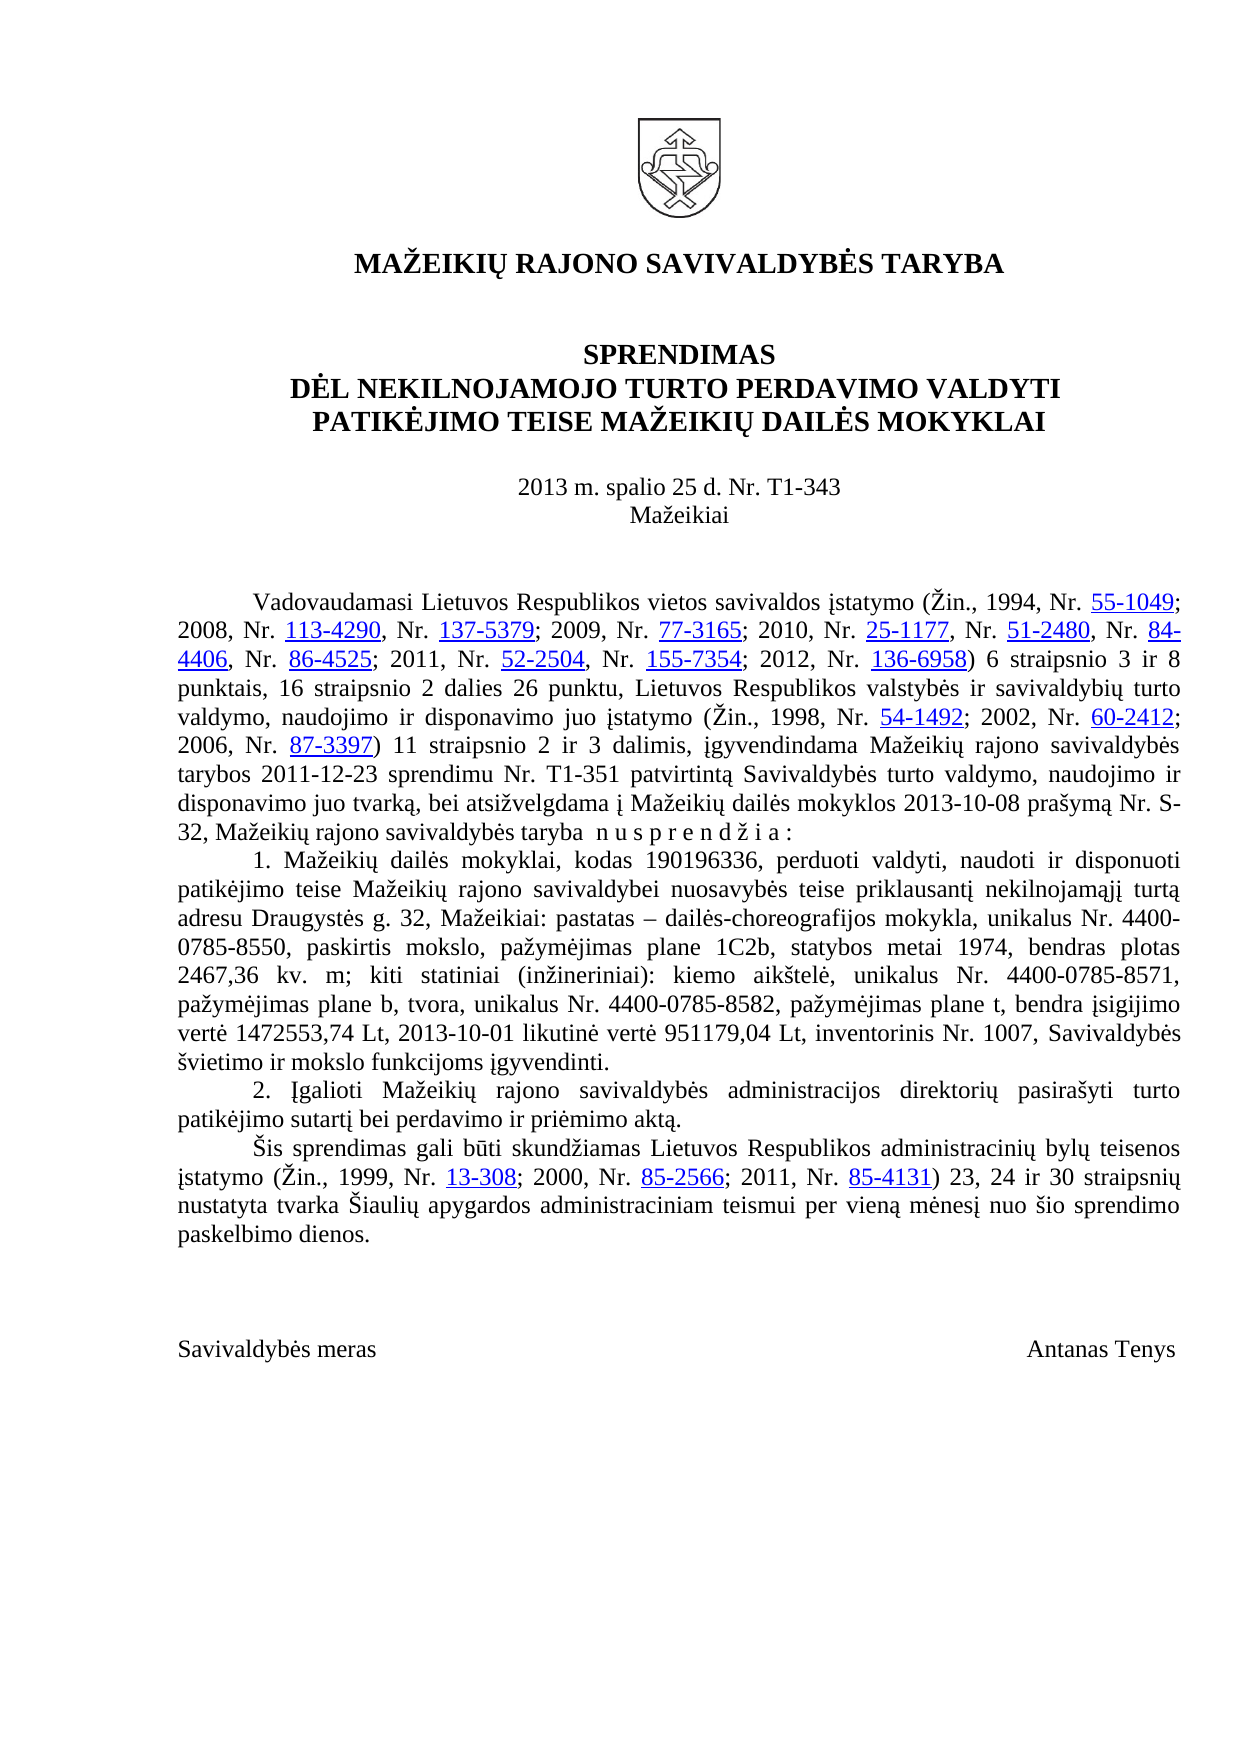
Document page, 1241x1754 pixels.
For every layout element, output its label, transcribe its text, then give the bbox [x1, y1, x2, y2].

text PATIKĖJIMO TEISE MAŽEIKIŲ DAILĖS MOKYKLAI [177, 404, 1181, 438]
text 2. Įgalioti Mažeikių rajono savivaldybės administracijos direktorių pasirašyti turto patikėjimo sutartį bei perdavimo ir priėmimo aktą. [177, 1075, 1181, 1133]
text 1. Mažeikių dailės mokyklai, kodas 190196336, perduoti valdyti, naudoti ir disponuoti patikėjimo teise Mažeikių rajono savivaldybei nuosavybės teise priklausantį nekilnojamąjį turtą adresu Draugystės g. 32, Mažeikiai: pastatas – dailės-choreografijos mokykla, unikalus Nr. 4400-0785-8550, paskirtis mokslo, pažymėjimas plane 1C2b, statybos metai 1974, bendras plotas 2467,36 kv. m; kiti statiniai (inžineriniai): kiemo aikštelė, unikalus Nr. 4400-0785-8571, pažymėjimas plane b, tvora, unikalus Nr. 4400-0785-8582, pažymėjimas plane t, bendra įsigijimo vertė 1472553,74 Lt, 2013-10-01 likutinė vertė 951179,04 Lt, inventorinis Nr. 1007, Savivaldybės švietimo ir mokslo funkcijoms įgyvendinti. [177, 845, 1181, 1075]
text 2013 m. spalio 25 d. Nr. T1-343 [177, 472, 1181, 500]
text Mažeikiai [177, 500, 1181, 529]
text SPRENDIMAS [177, 337, 1181, 371]
text Šis sprendimas gali būti skundžiamas Lietuvos Respublikos administracinių bylų teisenos įstatymo (Žin., 1999, Nr. 13-308; 2000, Nr. 85-2566; 2011, Nr. 85-4131) 23, 24 ir 30 straipsnių nustatyta tvarka Šiaulių apygardos administraciniam teismui per vieną mėnesį nuo šio sprendimo paskelbimo dienos. [177, 1133, 1181, 1248]
text Savivaldybės meras Antanas Tenys [177, 1334, 1181, 1363]
text Mažeikių rajono SAVIVALDYBĖS taryba [177, 246, 1181, 280]
text DĖL NEKILNOJAMOJO TURTO PERDAVIMO VALDYTI [177, 371, 1181, 404]
text Vadovaudamasi Lietuvos Respublikos vietos savivaldos įstatymo (Žin., 1994, Nr. 55-1049; 2008, Nr. 113-4290, Nr. 137-5379; 2009, Nr. 77-3165; 2010, Nr. 25-1177, Nr. 51-2480, Nr. 84-4406, Nr. 86-4525; 2011, Nr. 52-2504, Nr. 155-7354; 2012, Nr. 136-6958) 6 straipsnio 3 ir 8 punktais, 16 straipsnio 2 dalies 26 punktu, Lietuvos Respublikos valstybės ir savivaldybių turto valdymo, naudojimo ir disponavimo juo įstatymo (Žin., 1998, Nr. 54-1492; 2002, Nr. 60-2412; 2006, Nr. 87-3397) 11 straipsnio 2 ir 3 dalimis, įgyvendindama Mažeikių rajono savivaldybės tarybos 2011-12-23 sprendimu Nr. T1-351 patvirtintą Savivaldybės turto valdymo, naudojimo ir disponavimo juo tvarką, bei atsižvelgdama į Mažeikių dailės mokyklos 2013-10-08 prašymą Nr. S-32, Mažeikių rajono savivaldybės taryba nusprendžia : [177, 587, 1181, 845]
